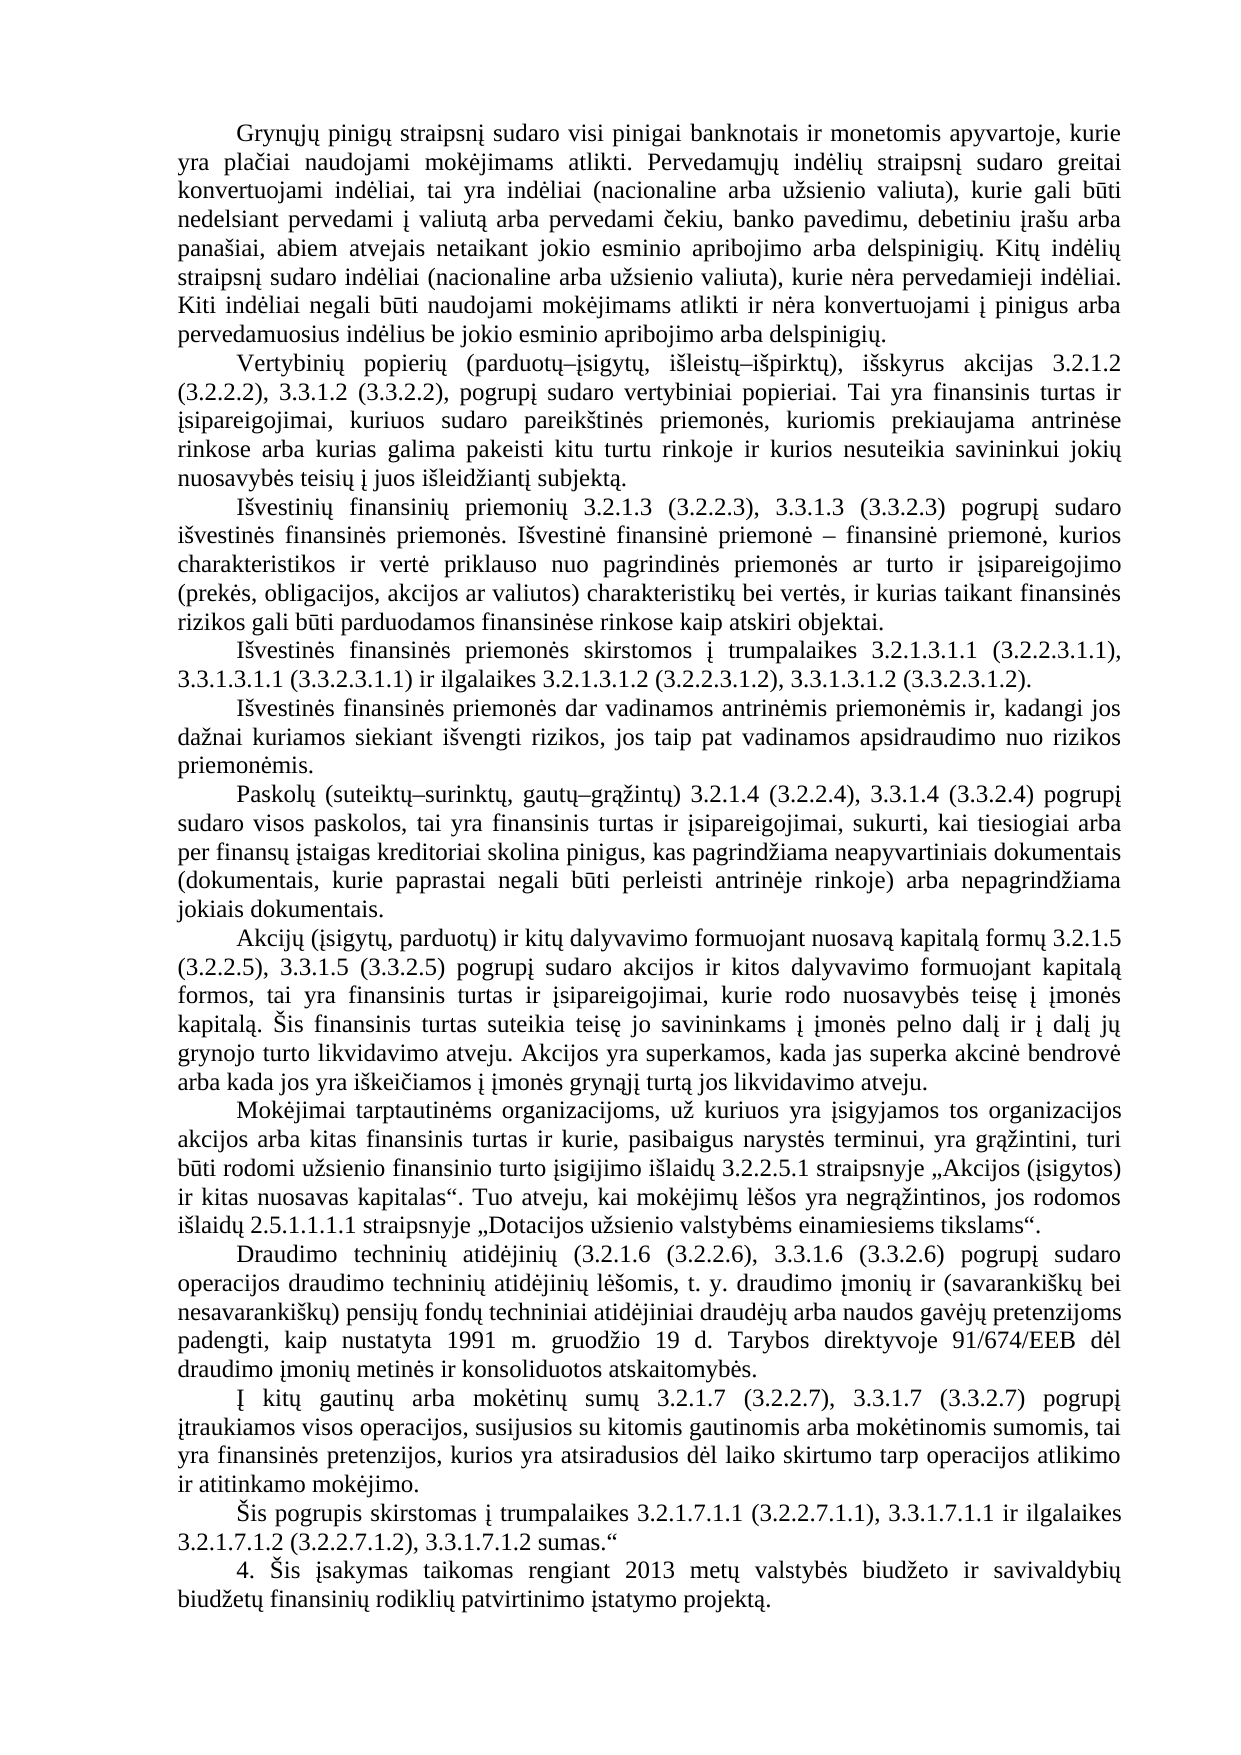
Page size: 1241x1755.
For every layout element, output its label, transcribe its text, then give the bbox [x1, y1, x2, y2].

text 4. Šis įsakymas taikomas rengiant 2013 metų valstybės biudžeto ir savivaldybių biudžetų finansinių rodiklių patvirtinimo įstatymo projektą. [177, 1556, 1122, 1613]
text Vertybinių popierių (parduotų–įsigytų, išleistų–išpirktų), išskyrus akcijas 3.2.1.2 (3.2.2.2), 3.3.1.2 (3.3.2.2), pogrupį sudaro vertybiniai popieriai. Tai yra finansinis turtas ir įsipareigojimai, kuriuos sudaro pareikštinės priemonės, kuriomis prekiaujama antrinėse rinkose arba kurias galima pakeisti kitu turtu rinkoje ir kurios nesuteikia savininkui jokių nuosavybės teisių į juos išleidžiantį subjektą. [177, 348, 1122, 492]
text Draudimo techninių atidėjinių (3.2.1.6 (3.2.2.6), 3.3.1.6 (3.3.2.6) pogrupį sudaro operacijos draudimo techninių atidėjinių lėšomis, t. y. draudimo įmonių ir (savarankiškų bei nesavarankiškų) pensijų fondų techniniai atidėjiniai draudėjų arba naudos gavėjų pretenzijoms padengti, kaip nustatyta 1991 m. gruodžio 19 d. Tarybos direktyvoje 91/674/EEB dėl draudimo įmonių metinės ir konsoliduotos atskaitomybės. [177, 1239, 1122, 1383]
text Akcijų (įsigytų, parduotų) ir kitų dalyvavimo formuojant nuosavą kapitalą formų 3.2.1.5 (3.2.2.5), 3.3.1.5 (3.3.2.5) pogrupį sudaro akcijos ir kitos dalyvavimo formuojant kapitalą formos, tai yra finansinis turtas ir įsipareigojimai, kurie rodo nuosavybės teisę į įmonės kapitalą. Šis finansinis turtas suteikia teisę jo savininkams į įmonės pelno dalį ir į dalį jų grynojo turto likvidavimo atveju. Akcijos yra superkamos, kada jas superka akcinė bendrovė arba kada jos yra iškeičiamos į įmonės grynąjį turtą jos likvidavimo atveju. [177, 923, 1122, 1096]
text Mokėjimai tarptautinėms organizacijoms, už kuriuos yra įsigyjamos tos organizacijos akcijos arba kitas finansinis turtas ir kurie, pasibaigus narystės terminui, yra grąžintini, turi būti rodomi užsienio finansinio turto įsigijimo išlaidų 3.2.2.5.1 straipsnyje „Akcijos (įsigytos) ir kitas nuosavas kapitalas“. Tuo atveju, kai mokėjimų lėšos yra negrąžintinos, jos rodomos išlaidų 2.5.1.1.1.1 straipsnyje „Dotacijos užsienio valstybėms einamiesiems tikslams“. [177, 1096, 1122, 1239]
text Į kitų gautinų arba mokėtinų sumų 3.2.1.7 (3.2.2.7), 3.3.1.7 (3.3.2.7) pogrupį įtraukiamos visos operacijos, susijusios su kitomis gautinomis arba mokėtinomis sumomis, tai yra finansinės pretenzijos, kurios yra atsiradusios dėl laiko skirtumo tarp operacijos atlikimo ir atitinkamo mokėjimo. [177, 1383, 1122, 1498]
text Šis pogrupis skirstomas į trumpalaikes 3.2.1.7.1.1 (3.2.2.7.1.1), 3.3.1.7.1.1 ir ilgalaikes 3.2.1.7.1.2 (3.2.2.7.1.2), 3.3.1.7.1.2 sumas.“ [177, 1498, 1122, 1556]
text Išvestinių finansinių priemonių 3.2.1.3 (3.2.2.3), 3.3.1.3 (3.3.2.3) pogrupį sudaro išvestinės finansinės priemonės. Išvestinė finansinė priemonė – finansinė priemonė, kurios charakteristikos ir vertė priklauso nuo pagrindinės priemonės ar turto ir įsipareigojimo (prekės, obligacijos, akcijos ar valiutos) charakteristikų bei vertės, ir kurias taikant finansinės rizikos gali būti parduodamos finansinėse rinkose kaip atskiri objektai. [177, 492, 1122, 636]
text Išvestinės finansinės priemonės dar vadinamos antrinėmis priemonėmis ir, kadangi jos dažnai kuriamos siekiant išvengti rizikos, jos taip pat vadinamos apsidraudimo nuo rizikos priemonėmis. [177, 693, 1122, 779]
text Išvestinės finansinės priemonės skirstomos į trumpalaikes 3.2.1.3.1.1 (3.2.2.3.1.1), 3.3.1.3.1.1 (3.3.2.3.1.1) ir ilgalaikes 3.2.1.3.1.2 (3.2.2.3.1.2), 3.3.1.3.1.2 (3.3.2.3.1.2). [177, 636, 1122, 693]
text Paskolų (suteiktų–surinktų, gautų–grąžintų) 3.2.1.4 (3.2.2.4), 3.3.1.4 (3.3.2.4) pogrupį sudaro visos paskolos, tai yra finansinis turtas ir įsipareigojimai, sukurti, kai tiesiogiai arba per finansų įstaigas kreditoriai skolina pinigus, kas pagrindžiama neapyvartiniais dokumentais (dokumentais, kurie paprastai negali būti perleisti antrinėje rinkoje) arba nepagrindžiama jokiais dokumentais. [177, 779, 1122, 923]
text Grynųjų pinigų straipsnį sudaro visi pinigai banknotais ir monetomis apyvartoje, kurie yra plačiai naudojami mokėjimams atlikti. Pervedamųjų indėlių straipsnį sudaro greitai konvertuojami indėliai, tai yra indėliai (nacionaline arba užsienio valiuta), kurie gali būti nedelsiant pervedami į valiutą arba pervedami čekiu, banko pavedimu, debetiniu įrašu arba panašiai, abiem atvejais netaikant jokio esminio apribojimo arba delspinigių. Kitų indėlių straipsnį sudaro indėliai (nacionaline arba užsienio valiuta), kurie nėra pervedamieji indėliai. Kiti indėliai negali būti naudojami mokėjimams atlikti ir nėra konvertuojami į pinigus arba pervedamuosius indėlius be jokio esminio apribojimo arba delspinigių. [177, 118, 1122, 348]
